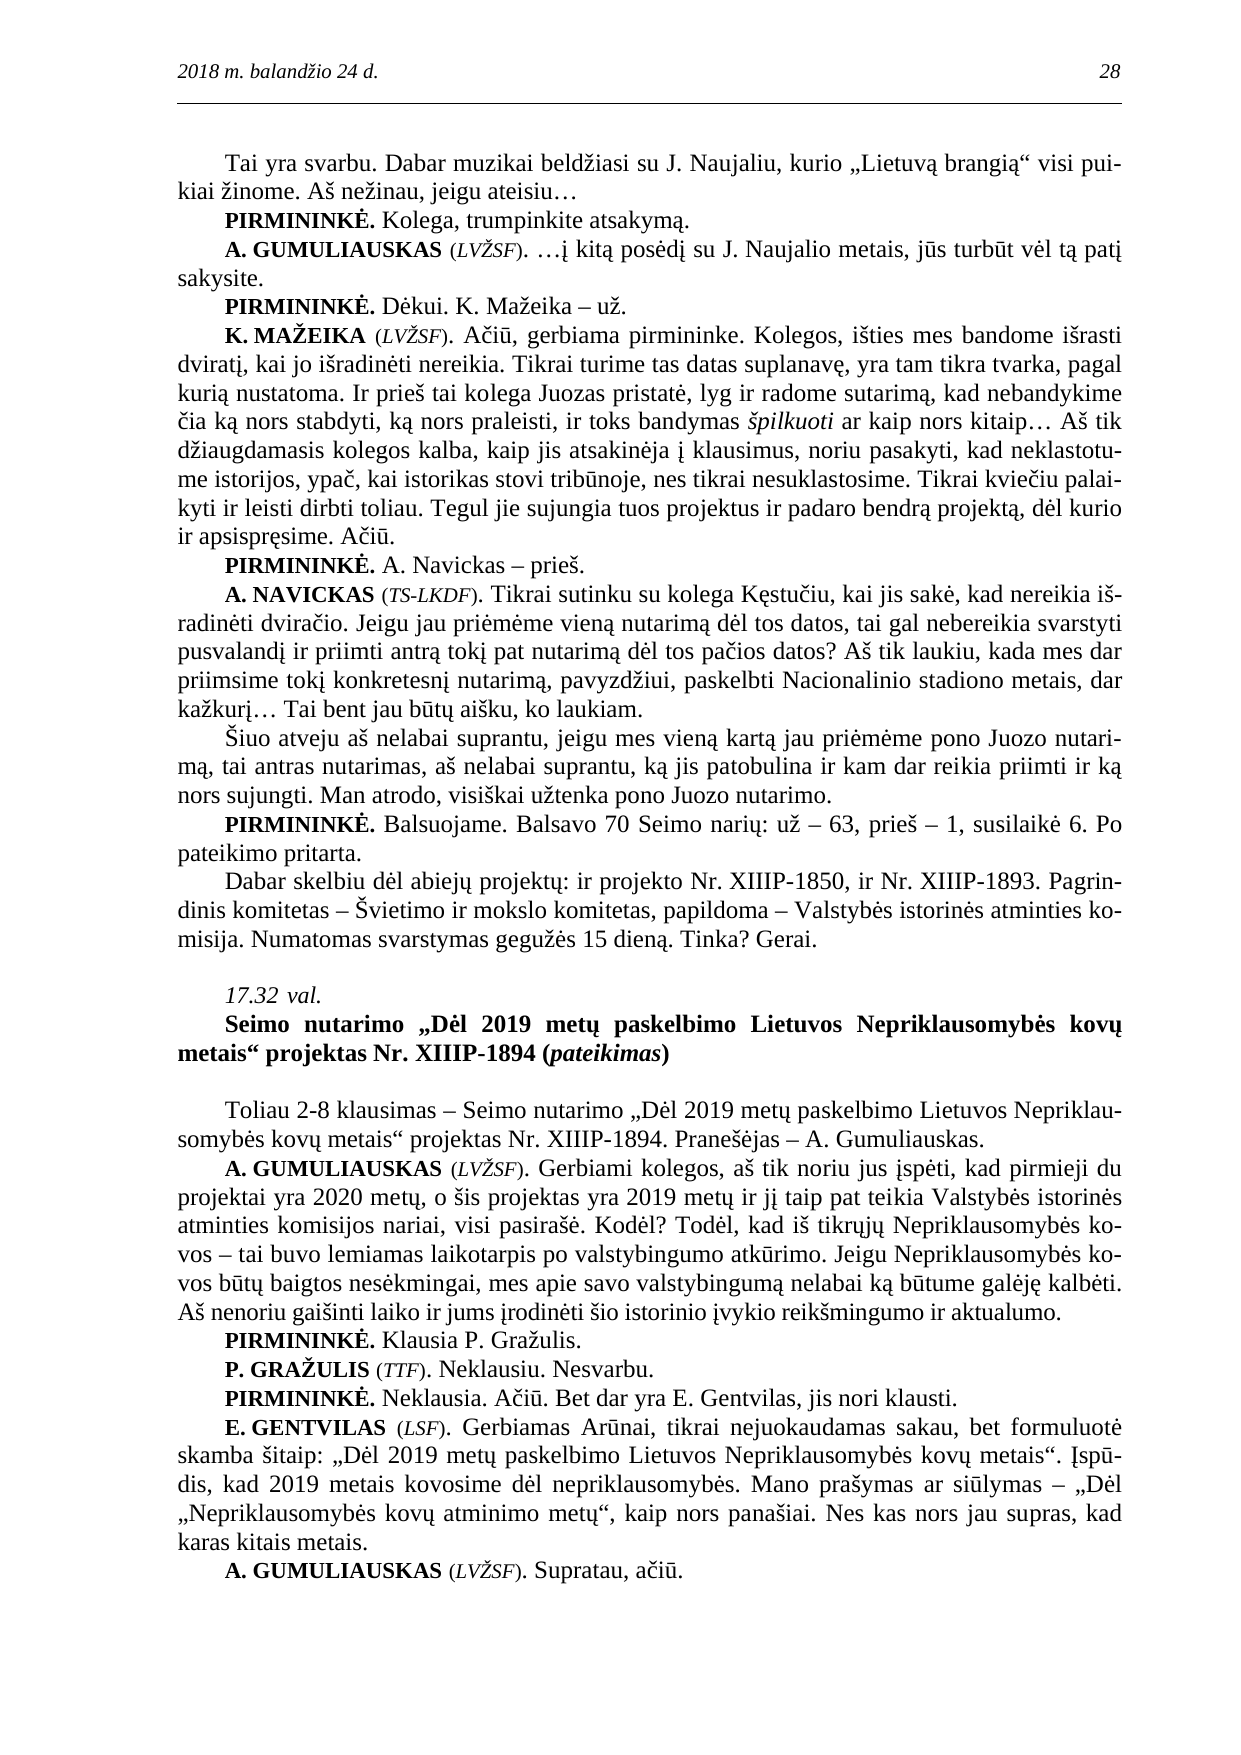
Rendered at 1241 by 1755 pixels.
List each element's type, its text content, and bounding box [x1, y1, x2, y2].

text To­liau 2-8 klau­si­mas – Sei­mo nu­ta­ri­mo „Dėl 2019 me­tų pa­skel­bi­mo Lie­tu­vos Ne­pri­klau­so­my­bės ko­vų me­tais“ pro­jek­tas Nr. XIIIP-1894. Pra­ne­šė­jas – A. Gu­mu­liaus­kas. [177, 1095, 1122, 1153]
text PIRMININKĖ. Bal­suo­ja­me. Bal­sa­vo 70 Sei­mo na­rių: už – 63, prieš – 1, su­si­lai­kė 6. Po pa­tei­ki­mo pri­tar­ta. [177, 809, 1122, 866]
text A. NAVICKAS (TS-LKDF). Tik­rai su­tin­ku su ko­le­ga Kęs­tu­čiu, kai jis sa­kė, kad ne­rei­kia iš­ra­di­nė­ti dvi­ra­čio. Jei­gu jau pri­ėmė­me vie­ną nu­ta­ri­mą dėl tos da­tos, tai gal ne­be­rei­kia svars­ty­ti pus­va­lan­dį ir pri­im­ti an­trą to­kį pat nu­ta­ri­mą dėl tos pa­čios da­tos? Aš tik lau­kiu, ka­da mes dar pri­im­si­me to­kį kon­kre­tes­nį nu­ta­ri­mą, pa­vyz­džiui, pa­skelb­ti Na­cio­na­li­nio sta­dio­no me­tais, dar kaž­ku­rį… Tai bent jau bū­tų aiš­ku, ko lau­kiam. [177, 579, 1122, 723]
text Šiuo at­ve­ju aš ne­la­bai su­pran­tu, jei­gu mes vie­ną kar­tą jau pri­ėmė­me po­no Juo­zo nu­ta­ri­mą, tai ant­ras nu­ta­ri­mas, aš ne­la­bai su­pran­tu, ką jis pa­to­bu­li­na ir kam dar rei­kia pri­im­ti ir ką nors su­jung­ti. Man at­ro­do, vi­siš­kai už­ten­ka po­no Juo­zo nu­ta­ri­mo. [177, 723, 1122, 809]
text A. GUMULIAUSKAS (LVŽSF). …į ki­tą po­sė­dį su J. Nau­ja­lio me­tais, jūs tur­būt vėl tą pa­tį sa­ky­si­te. [177, 234, 1122, 291]
text PIRMININKĖ. A. Na­vic­kas – prieš. [177, 550, 1122, 579]
text Tai yra svar­bu. Da­bar mu­zi­kai bel­džia­si su J. Nau­ja­liu, ku­rio „Lie­tu­vą bran­gią“ vi­si pui­kiai ži­no­me. Aš ne­ži­nau, jei­gu at­ei­siu… [177, 148, 1122, 205]
text Da­bar skel­biu dėl abie­jų pro­jek­tų: ir pro­jek­to Nr. XIIIP-1850, ir Nr. XIIIP-1893. Pa­grin­di­nis ko­mi­te­tas – Švie­ti­mo ir moks­lo ko­mi­te­tas, pa­pil­do­ma – Vals­ty­bės is­to­ri­nės at­min­ties ko­mi­si­ja. Nu­ma­to­mas svars­ty­mas ge­gu­žės 15 die­ną. Tin­ka? Ge­rai. [177, 866, 1122, 953]
text PIRMININKĖ. Dė­kui. K. Ma­žei­ka – už. [177, 291, 1122, 320]
text A. GUMULIAUSKAS (LVŽSF). Su­pra­tau, ačiū. [177, 1555, 1122, 1584]
text PIRMININKĖ. Ko­le­ga, trum­pin­ki­te at­sa­ky­mą. [177, 205, 1122, 234]
text A. GUMULIAUSKAS (LVŽSF). Ger­bia­mi ko­le­gos, aš tik no­riu jus įspė­ti, kad pir­mie­ji du pro­jek­tai yra 2020 me­tų, o šis pro­jek­tas yra 2019 me­tų ir jį taip pat tei­kia Vals­ty­bės is­to­ri­nės at­min­ties ko­mi­si­jos na­riai, vi­si pa­si­ra­šė. Ko­dėl? To­dėl, kad iš tik­rų­jų Ne­pri­klau­so­my­bės ko­vos – tai bu­vo le­mia­mas lai­ko­tar­pis po vals­ty­bin­gu­mo at­kū­ri­mo. Jei­gu Ne­pri­klau­so­my­bės ko­vos bū­tų bai­gtos ne­sėk­min­gai, mes apie sa­vo vals­ty­bin­gu­mą ne­la­bai ką bū­tu­me ga­lė­ję kal­bė­ti. Aš ne­no­riu gai­šin­ti lai­ko ir jums įro­di­nė­ti šio is­to­ri­nio įvy­kio reikš­min­gu­mo ir ak­tu­a­lu­mo. [177, 1153, 1122, 1325]
text PIRMININKĖ. Klau­sia P. Gra­žu­lis. [177, 1325, 1122, 1354]
text Sei­mo nu­ta­ri­mo „Dėl 2019 me­tų pa­skel­bi­mo Lie­tu­vos Ne­pri­klau­so­my­bės ko­vų metais“ pro­jek­tas Nr. XIIIP-1894 (pa­tei­ki­mas) [177, 1009, 1122, 1067]
text PIRMININKĖ. Ne­klau­sia. Ačiū. Bet dar yra E. Gent­vi­las, jis no­ri klaus­ti. [177, 1383, 1122, 1412]
text P. GRAŽULIS (TTF). Ne­klau­siu. Ne­svar­bu. [177, 1354, 1122, 1383]
text E. GENTVILAS (LSF). Ger­bia­mas Arū­nai, tik­rai ne­juo­kau­da­mas sa­kau, bet for­mu­luo­tė skam­ba ši­taip: „Dėl 2019 me­tų pa­skel­bi­mo Lie­tu­vos Ne­pri­klau­so­my­bės ko­vų me­tais“. Įspū­dis, kad 2019 me­tais ko­vo­si­me dėl ne­pri­klau­so­my­bės. Ma­no pra­šy­mas ar siū­ly­mas – „Dėl „Ne­pri­klau­so­my­bės ko­vų at­mi­ni­mo me­tų“, kaip nors pa­na­šiai. Nes kas nors jau su­pras, kad ka­ras ki­tais me­tais. [177, 1412, 1122, 1555]
text 17.32 val. [224, 981, 1122, 1009]
text K. MAŽEIKA (LVŽSF). Ačiū, ger­bia­ma pir­mi­nin­ke. Ko­le­gos, iš­ties mes ban­do­me iš­ras­ti dvi­ra­tį, kai jo iš­ra­di­nė­ti ne­rei­kia. Tik­rai tu­ri­me tas da­tas su­pla­na­vę, yra tam tik­ra tvar­ka, pa­gal ku­rią nu­sta­to­ma. Ir prieš tai ko­le­ga Juo­zas pri­sta­tė, lyg ir ra­do­me su­ta­ri­mą, kad ne­ban­dy­ki­me čia ką nors stab­dy­ti, ką nors pra­leis­ti, ir toks ban­dy­mas špil­kuo­ti ar kaip nors ki­taip… Aš tik džiaug­da­ma­sis ko­le­gos kal­ba, kaip jis at­sa­ki­nė­ja į klau­si­mus, no­riu pa­sa­ky­ti, kad ne­klas­to­tu­me is­to­ri­jos, ypač, kai is­to­ri­kas sto­vi tri­bū­no­je, nes tik­rai ne­su­klas­to­si­me. Tik­rai kvie­čiu pa­lai­ky­ti ir leis­ti dirb­ti to­liau. Te­gul jie su­jun­gia tuos pro­jek­tus ir pa­da­ro ben­drą pro­jek­tą, dėl ku­rio ir ap­si­sprę­si­me. Ačiū. [177, 320, 1122, 550]
